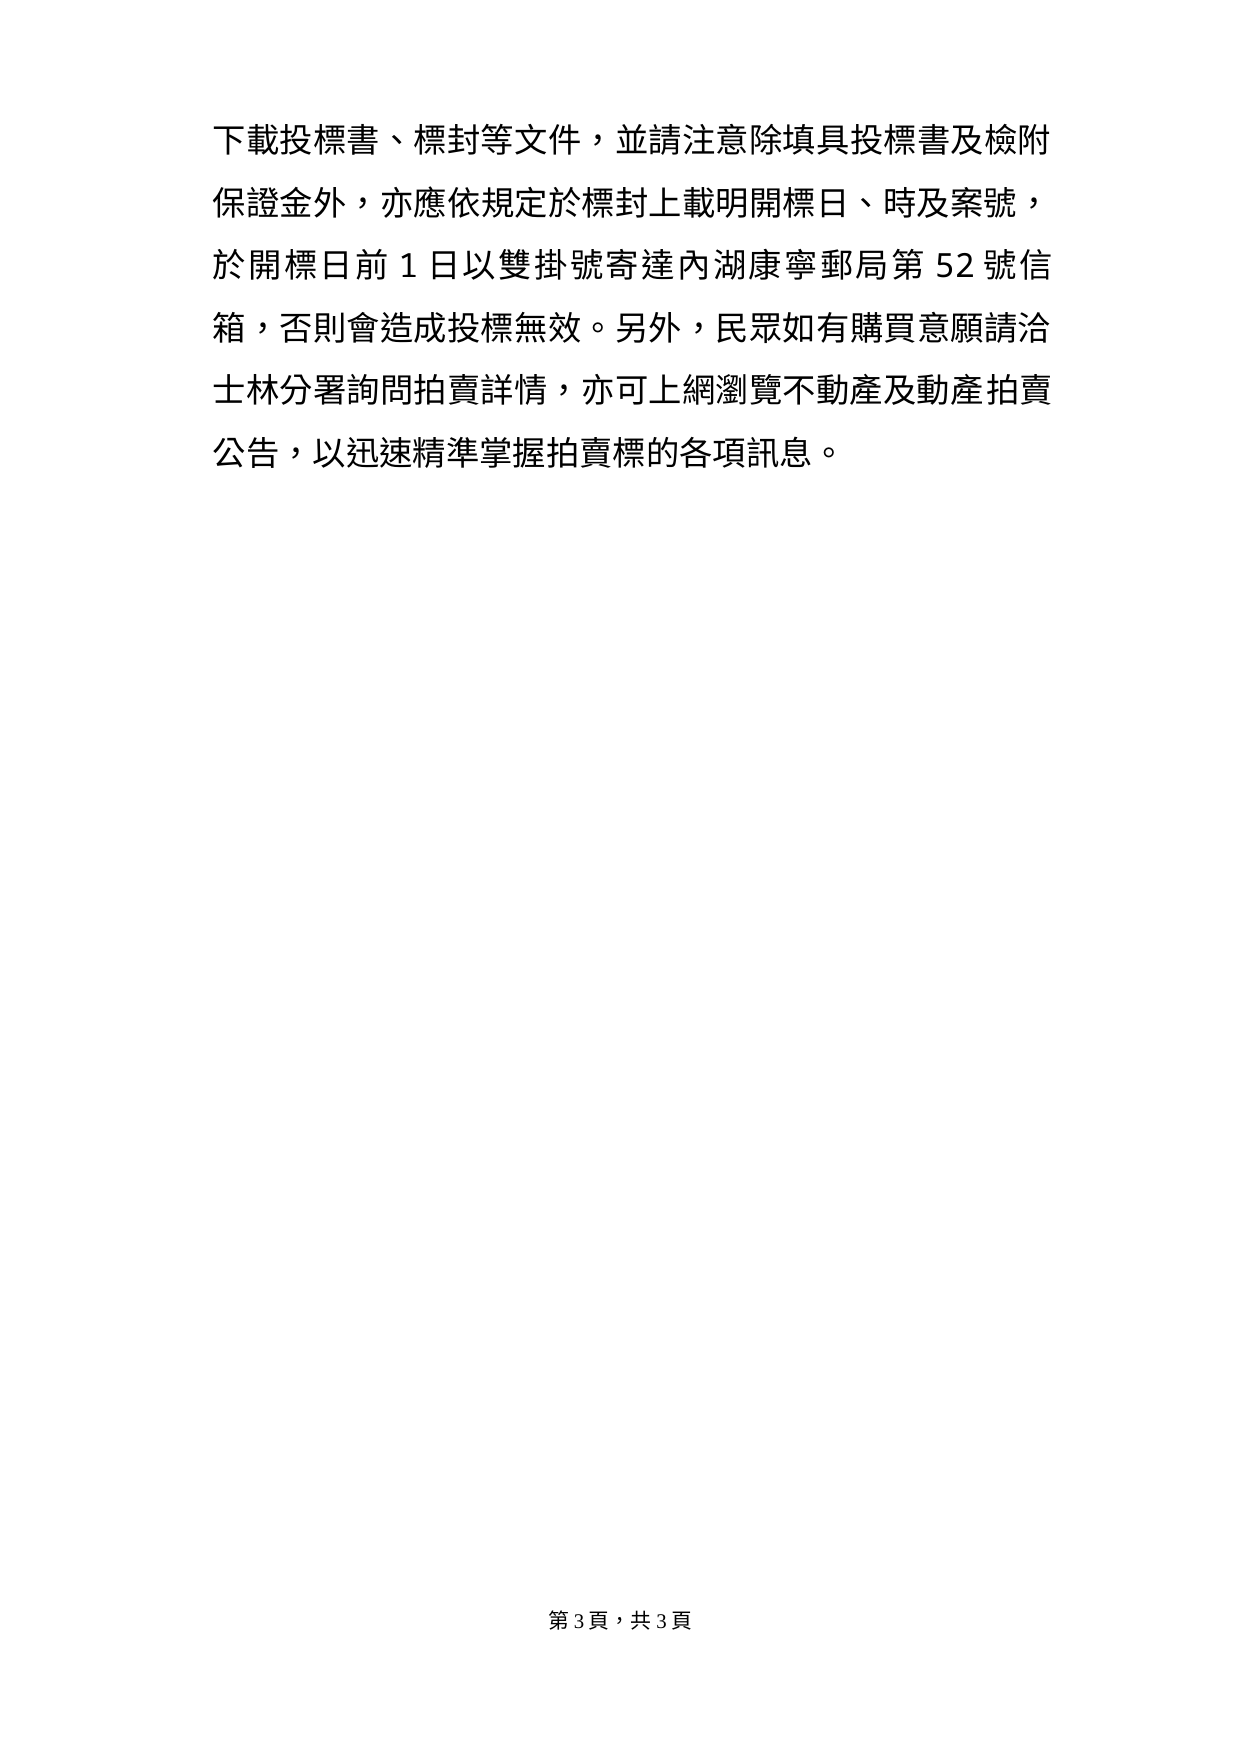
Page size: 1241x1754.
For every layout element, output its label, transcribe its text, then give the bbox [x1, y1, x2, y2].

text 下載投標書、標封等文件，並請注意除填具投標書及檢附保證金外，亦應依規定於標封上載明開標日、時及案號，於開標日前1日以雙掛號寄達內湖康寧郵局第52號信箱，否則會造成投標無效。另外，民眾如有購買意願請洽士林分署詢問拍賣詳情，亦可上網瀏覽不動產及動產拍賣公告，以迅速精準掌握拍賣標的各項訊息。 [212, 96, 1053, 471]
